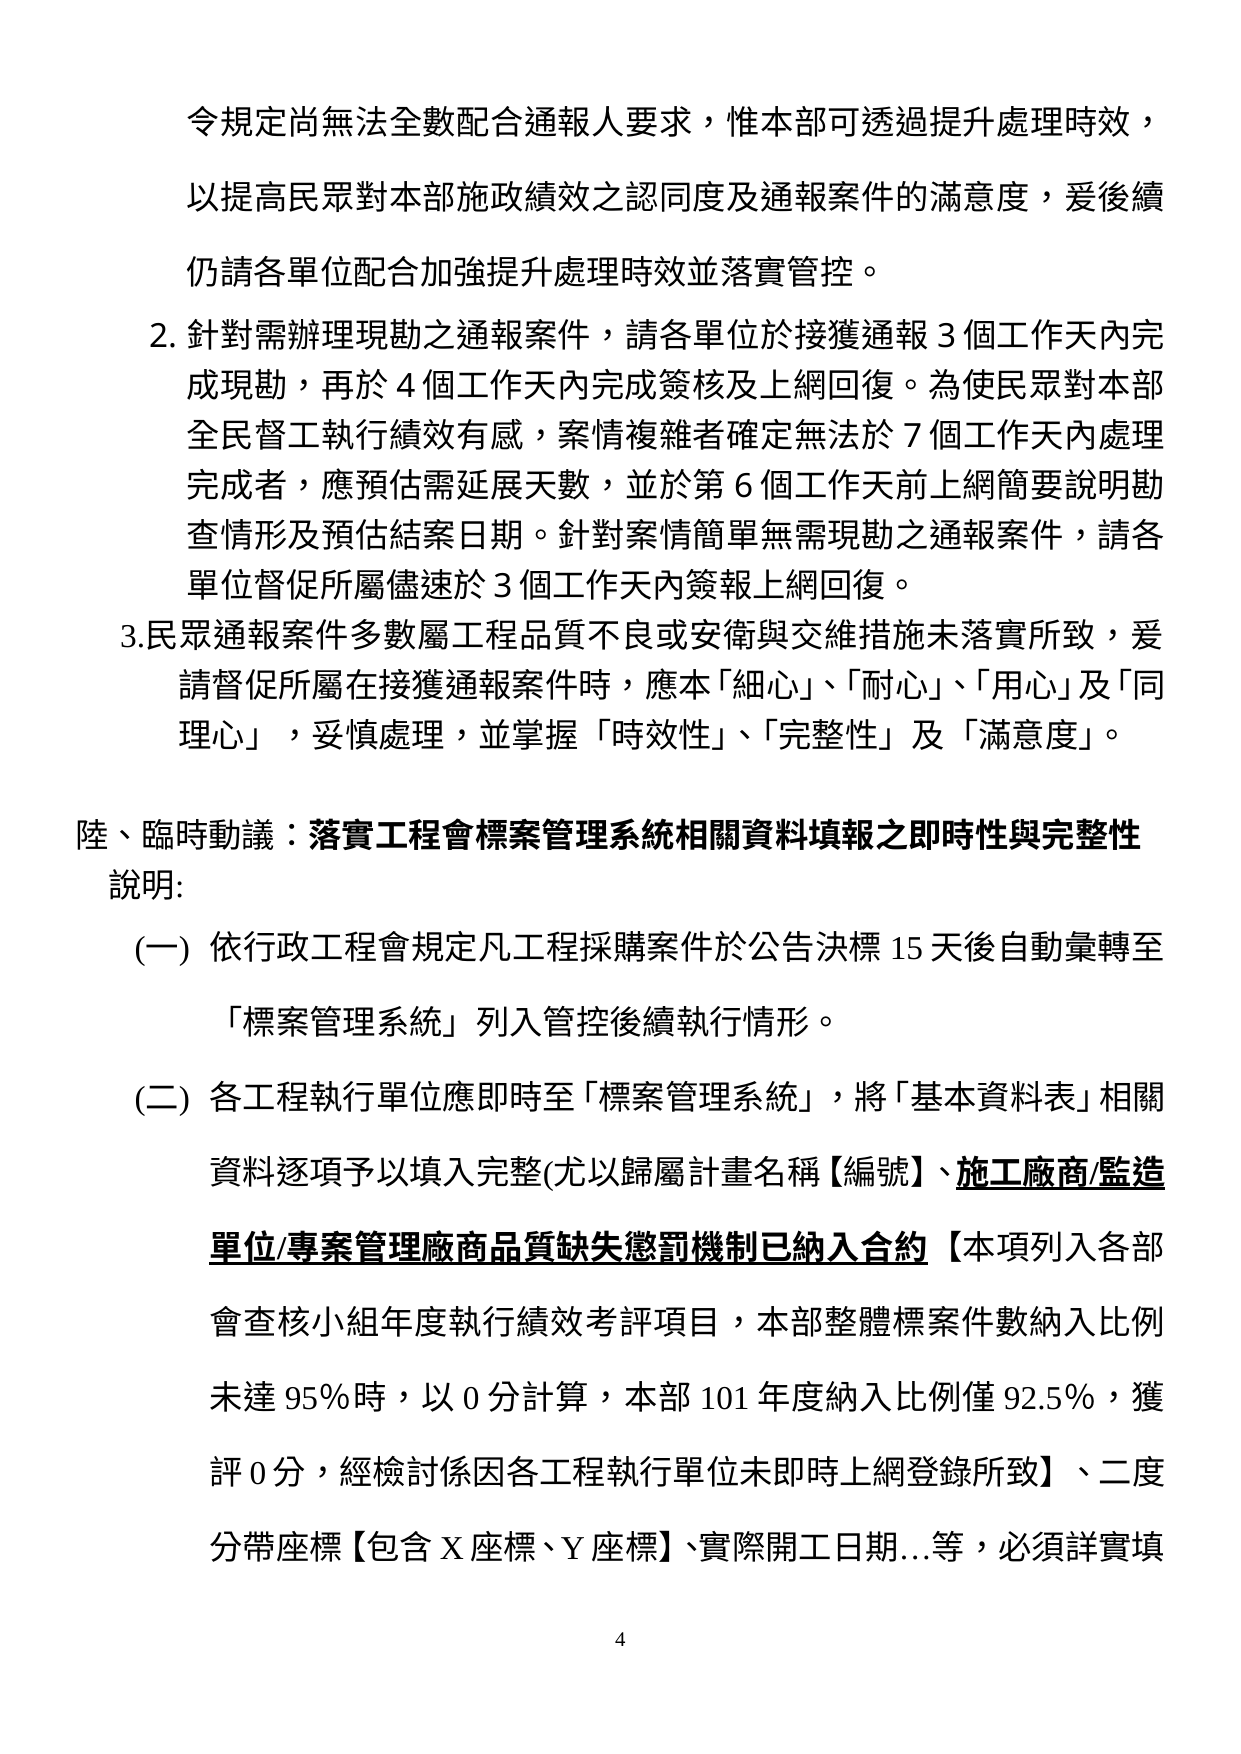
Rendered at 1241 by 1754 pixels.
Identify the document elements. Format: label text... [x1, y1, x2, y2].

text 陸、臨時動議：落實工程會標案管理系統相關資料填報之即時性與完整性 [75, 807, 1165, 857]
list 令規定尚無法全數配合通報人要求，惟本部可透過提升處理時效，以提高民眾對本部施政績效之認同度及通報案件的滿意度，爰後續仍請各單位配合加強提升處理時效並落實管控。 [149, 82, 1165, 307]
list 針對需辦理現勘之通報案件，請各單位於接獲通報3個工作天內完成現勘，再於4個工作天內完成簽核及上網回復。為使民眾對本部全民督工執行績效有感，案情複雜者確定無法於7個工作天內處理完成者，應預估需延展天數，並於第6個工作天前上網簡要說明勘查情形及預估結案日期。針對案情簡單無需現勘之通報案件，請各單位督促所屬儘速於3個工作天內簽報上網回復。 [149, 307, 1165, 607]
text 說明: [75, 857, 1165, 907]
list 依行政工程會規定凡工程採購案件於公告決標15天後自動彙轉至「標案管理系統」列入管控後續執行情形。 [134, 907, 1165, 1057]
list 各工程執行單位應即時至「標案管理系統」，將「基本資料表」相關資料逐項予以填入完整(尤以歸屬計畫名稱【編號】、施工廠商/監造單位/專案管理廠商品質缺失懲罰機制已納入合約【本項列入各部會查核小組年度執行績效考評項目，本部整體標案件數納入比例未達95％時，以0分計算，本部101年度納入比例僅92.5％，獲評0分，經檢討係因各工程執行單位未即時上網登錄所致】、二度分帶座標【包含X座標、Y座標】、實際開工日期…等，必須詳實填 [134, 1057, 1165, 1582]
text 3.民眾通報案件多數屬工程品質不良或安衛與交維措施未落實所致，爰請督促所屬在接獲通報案件時，應本「細心」、「耐心」、「用心」及「同理心」，妥慎處理，並掌握「時效性」、「完整性」及「滿意度」。 [75, 607, 1165, 757]
